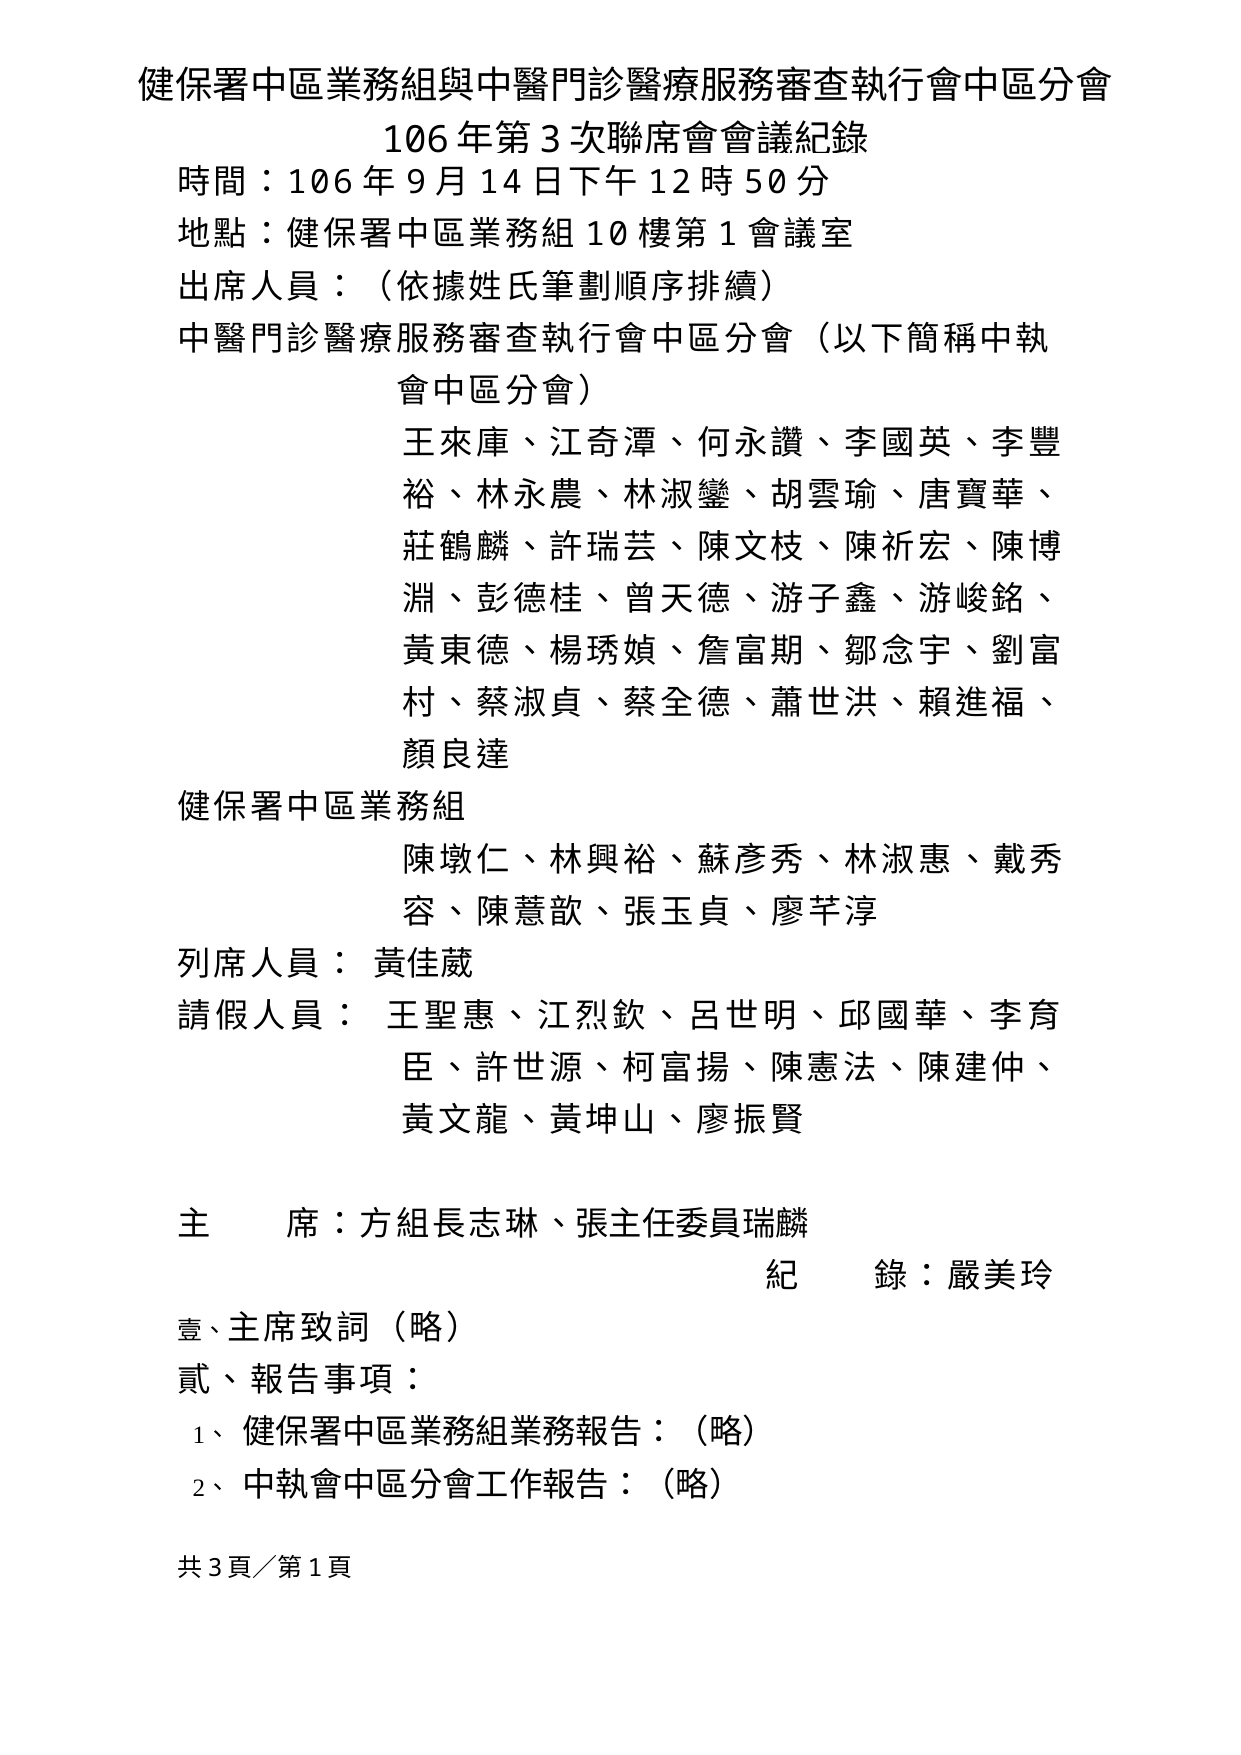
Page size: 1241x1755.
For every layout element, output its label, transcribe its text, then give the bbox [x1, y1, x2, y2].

text 王來庫、江奇潭、何永讚、李國英、李豐裕、林永農、林淑鑾、胡雲瑜、唐寶華、莊鶴麟、許瑞芸、陳文枝、陳祈宏、陳博淵、彭德桂、曾天德、游子鑫、游峻銘、黃東德、楊琇媜、詹富期、鄒念宇、劉富村、蔡淑貞、蔡全德、蕭世洪、賴進福、顏良達 [402, 412, 1063, 776]
text 時間：106年9月14日下午12時50分 [177, 160, 1063, 203]
text 主 席：方組長志琳、張主任委員瑞麟 [177, 1193, 1063, 1245]
text 健保署中區業務組 [177, 776, 1063, 828]
text 陳墩仁、林興裕、蘇彥秀、林淑惠、戴秀容、陳薏歆、張玉貞、廖芊淳 [402, 828, 1063, 933]
text 健保署中區業務組與中醫門診醫療服務審查執行會中區分會 106年第3次聯席會會議紀錄 [130, 55, 1120, 153]
list 主席致詞（略） [177, 1297, 1063, 1349]
list 報告事項： [177, 1349, 1063, 1401]
list 中執會中區分會工作報告：（略） [192, 1453, 1063, 1506]
list 健保署中區業務組業務報告：（略） [192, 1401, 1063, 1453]
text 請假人員： 王聖惠、江烈欽、呂世明、邱國華、李育臣、許世源、柯富揚、陳憲法、陳建仲、黃文龍、黃坤山、廖振賢 [177, 985, 1063, 1141]
text 列席人員： 黃佳葳 [177, 933, 1063, 985]
text 紀 錄：嚴美玲 [395, 1245, 1063, 1297]
text 地點：健保署中區業務組10樓第1會議室 [177, 203, 1063, 256]
text 中醫門診醫療服務審查執行會中區分會（以下簡稱中執會中區分會） [177, 308, 1063, 412]
text 出席人員：（依據姓氏筆劃順序排續） [177, 256, 1063, 308]
